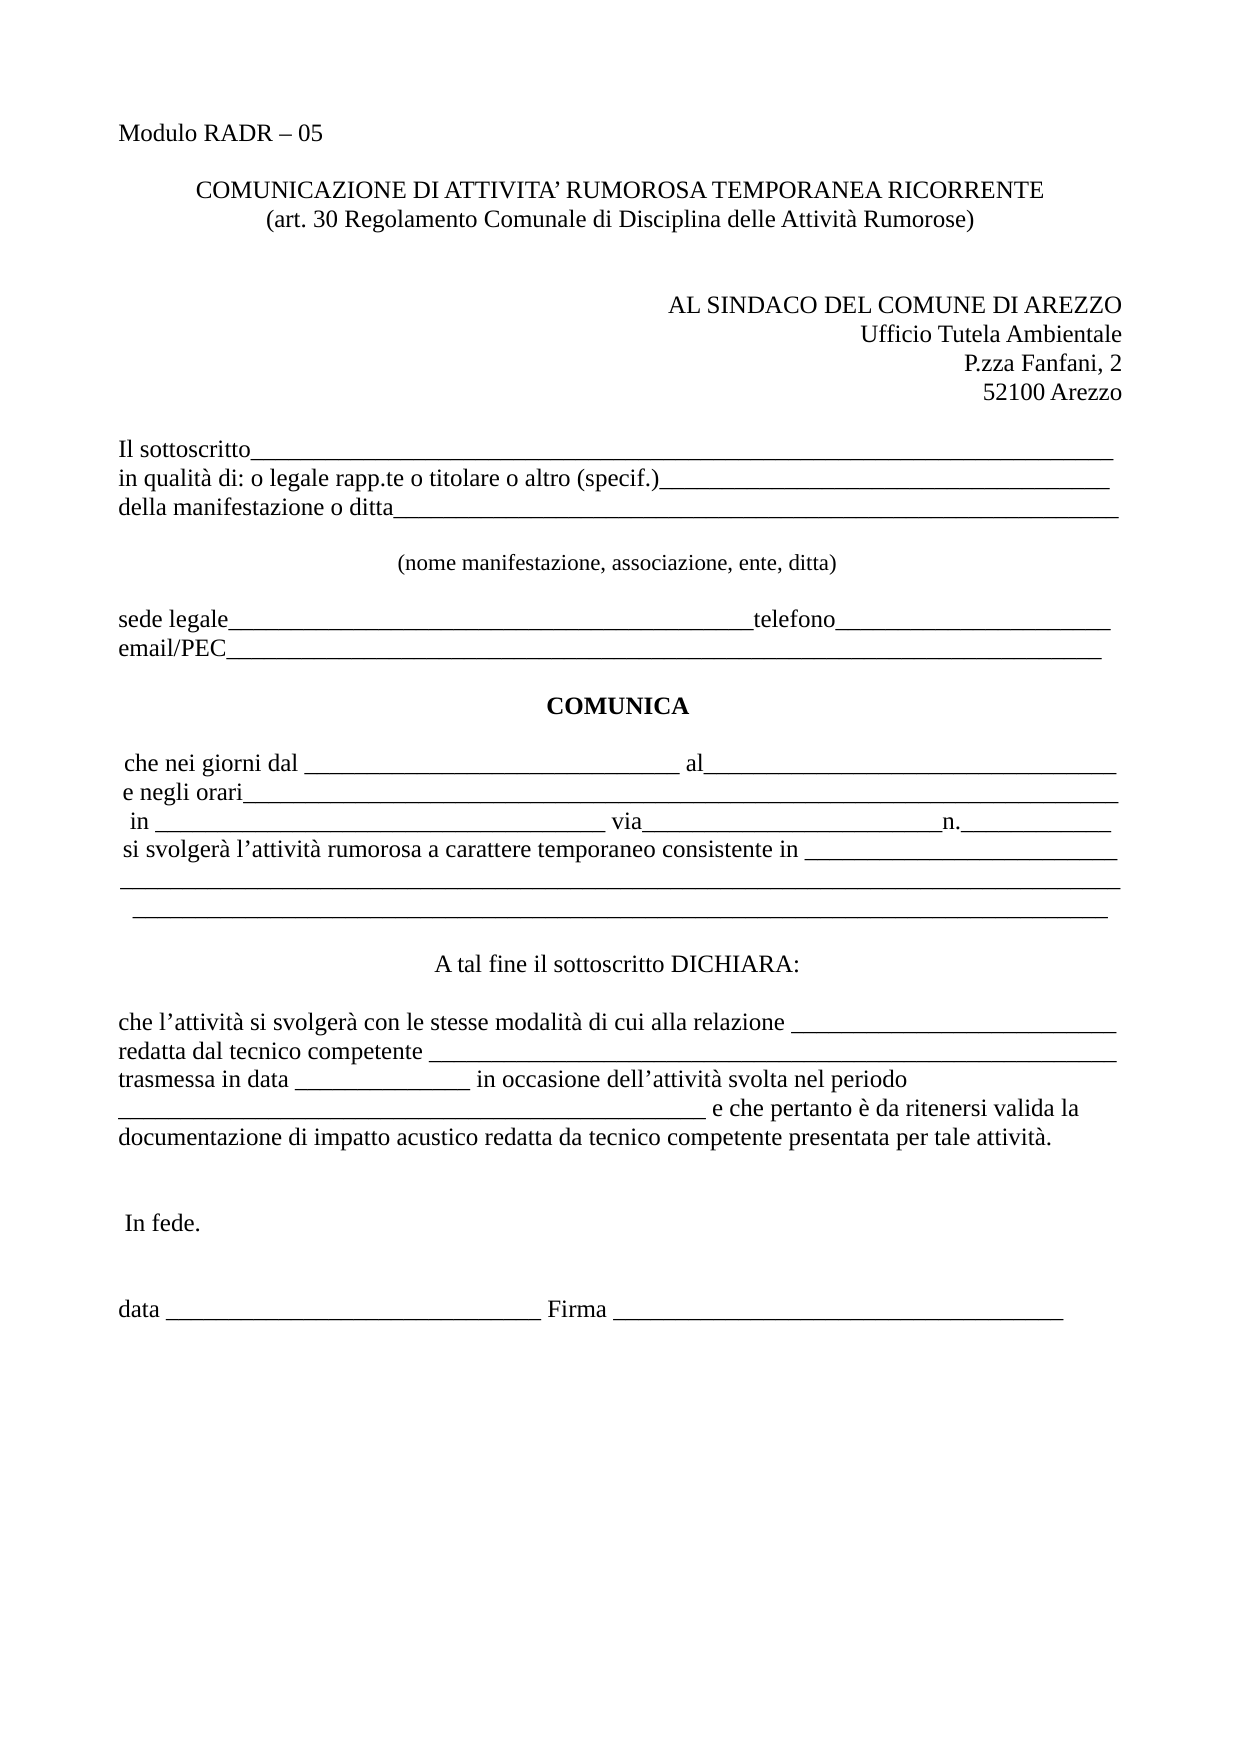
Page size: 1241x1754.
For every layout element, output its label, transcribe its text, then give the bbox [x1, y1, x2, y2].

text data ______________________________ Firma ____________________________________ [118, 1294, 1122, 1323]
text sede legale__________________________________________telefono______________________ [118, 604, 1122, 633]
text (nome manifestazione, associazione, ente, ditta) [118, 549, 1122, 576]
text Ufficio Tutela Ambientale [118, 319, 1122, 348]
text che l’attività si svolgerà con le stesse modalità di cui alla relazione __________________________ redatta dal tecnico competente _______________________________________________________ trasmessa in data ______________ in occasione dell’attività svolta nel periodo _______________________________________________ e che pertanto è da ritenersi valida la documentazione di impatto acustico redatta da tecnico competente presentata per tale attività. [118, 1007, 1122, 1151]
text Modulo RADR – 05 [118, 118, 1122, 147]
text Il sottoscritto_____________________________________________________________________ in qualità di: o legale rapp.te o titolare o altro (specif.)____________________________________ della manifestazione o ditta__________________________________________________________ [118, 434, 1122, 521]
text (art. 30 Regolamento Comunale di Disciplina delle Attività Rumorose) [118, 204, 1122, 233]
text A tal fine il sottoscritto DICHIARA: [118, 949, 1122, 978]
text che nei giorni dal ______________________________ al_________________________________ e negli orari______________________________________________________________________ in ____________________________________ via________________________n.____________ si svolgerà l’attività rumorosa a carattere temporaneo consistente in _________________________ ______________________________________________________________________________________________________________________________________________________________ [118, 748, 1122, 921]
text In fede. [118, 1208, 1122, 1237]
text COMUNICAZIONE DI ATTIVITA’ RUMOROSA TEMPORANEA RICORRENTE [118, 176, 1122, 204]
text email/PEC______________________________________________________________________ [118, 633, 1122, 662]
text 52100 Arezzo [118, 377, 1122, 406]
text COMUNICA [118, 691, 1122, 719]
text P.zza Fanfani, 2 [118, 348, 1122, 377]
text AL SINDACO DEL COMUNE DI AREZZO [118, 291, 1122, 319]
